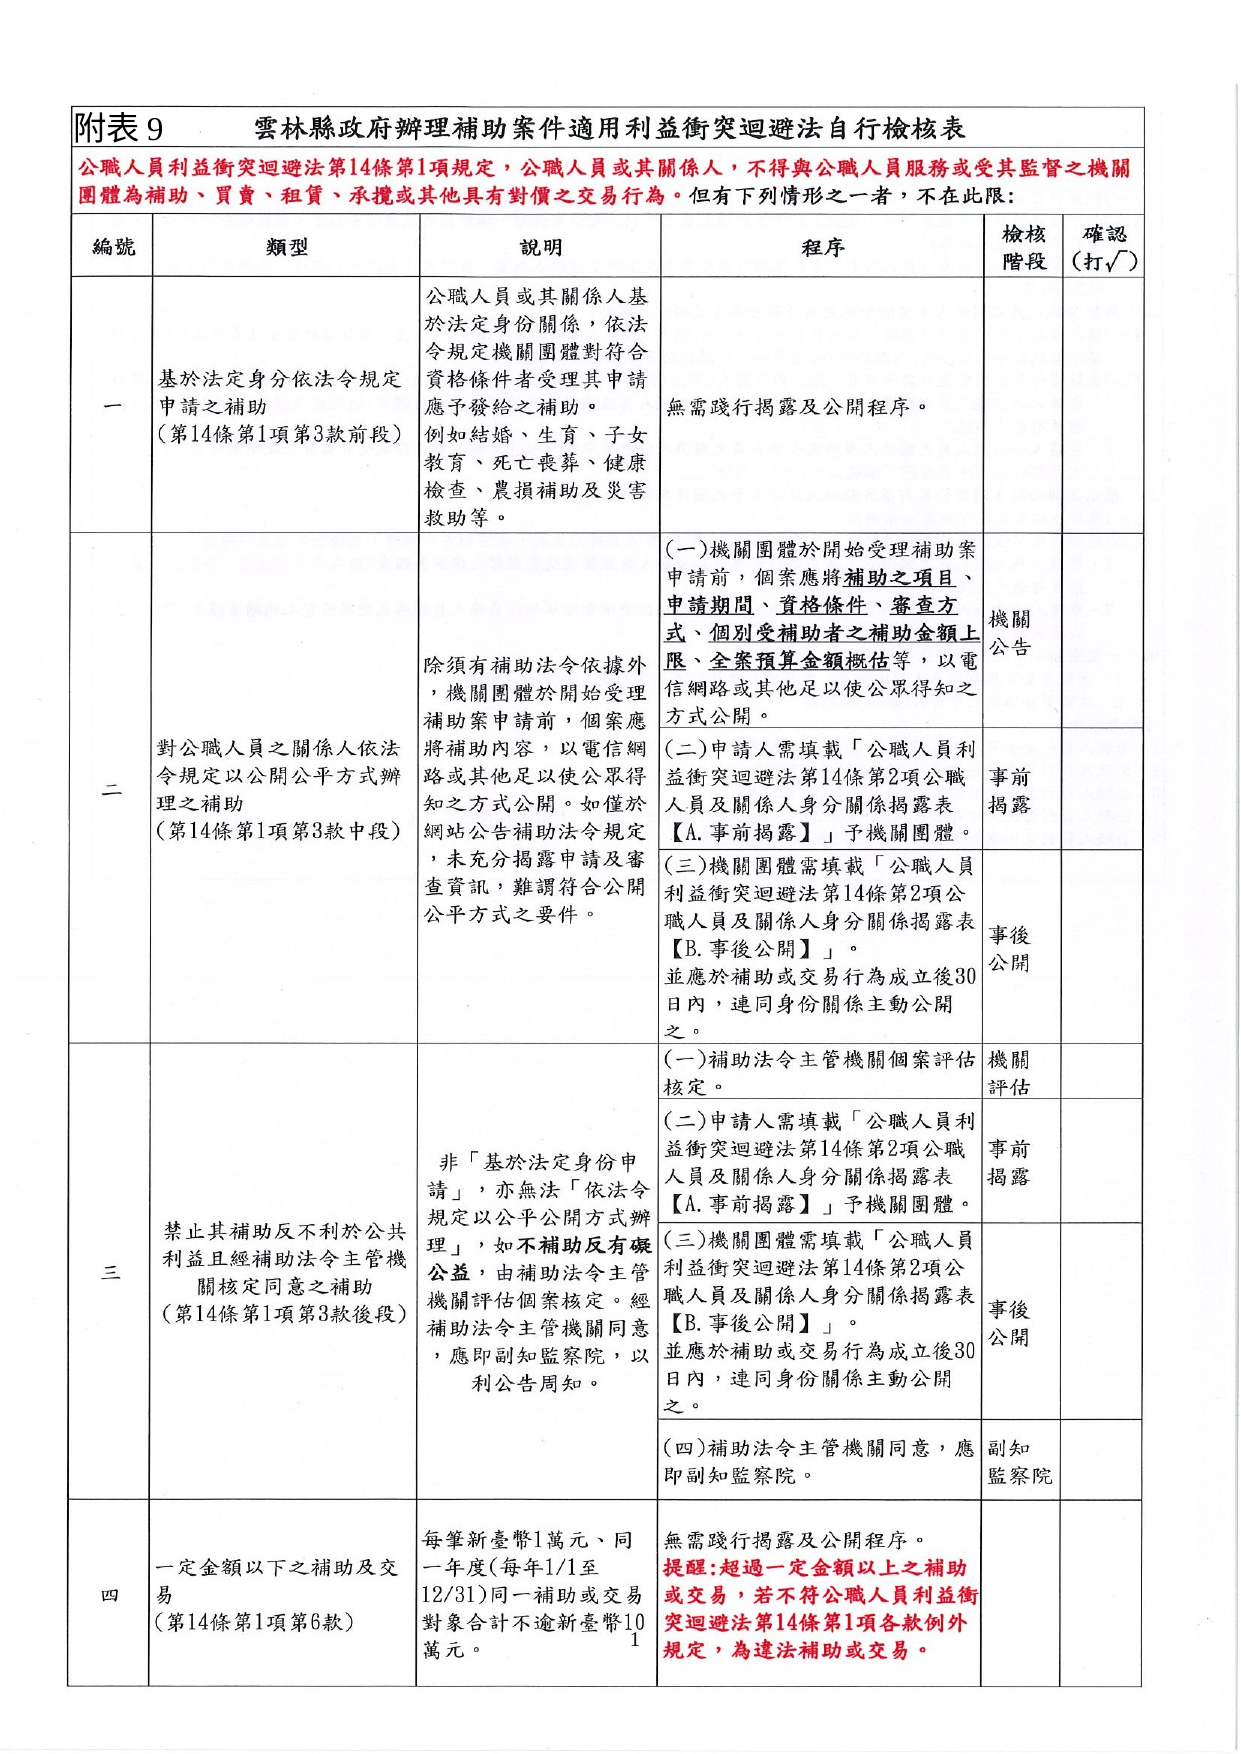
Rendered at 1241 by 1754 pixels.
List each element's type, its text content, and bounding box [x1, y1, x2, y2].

text 附表9 [15, 82, 1240, 157]
picture [0, 82, 1241, 1754]
